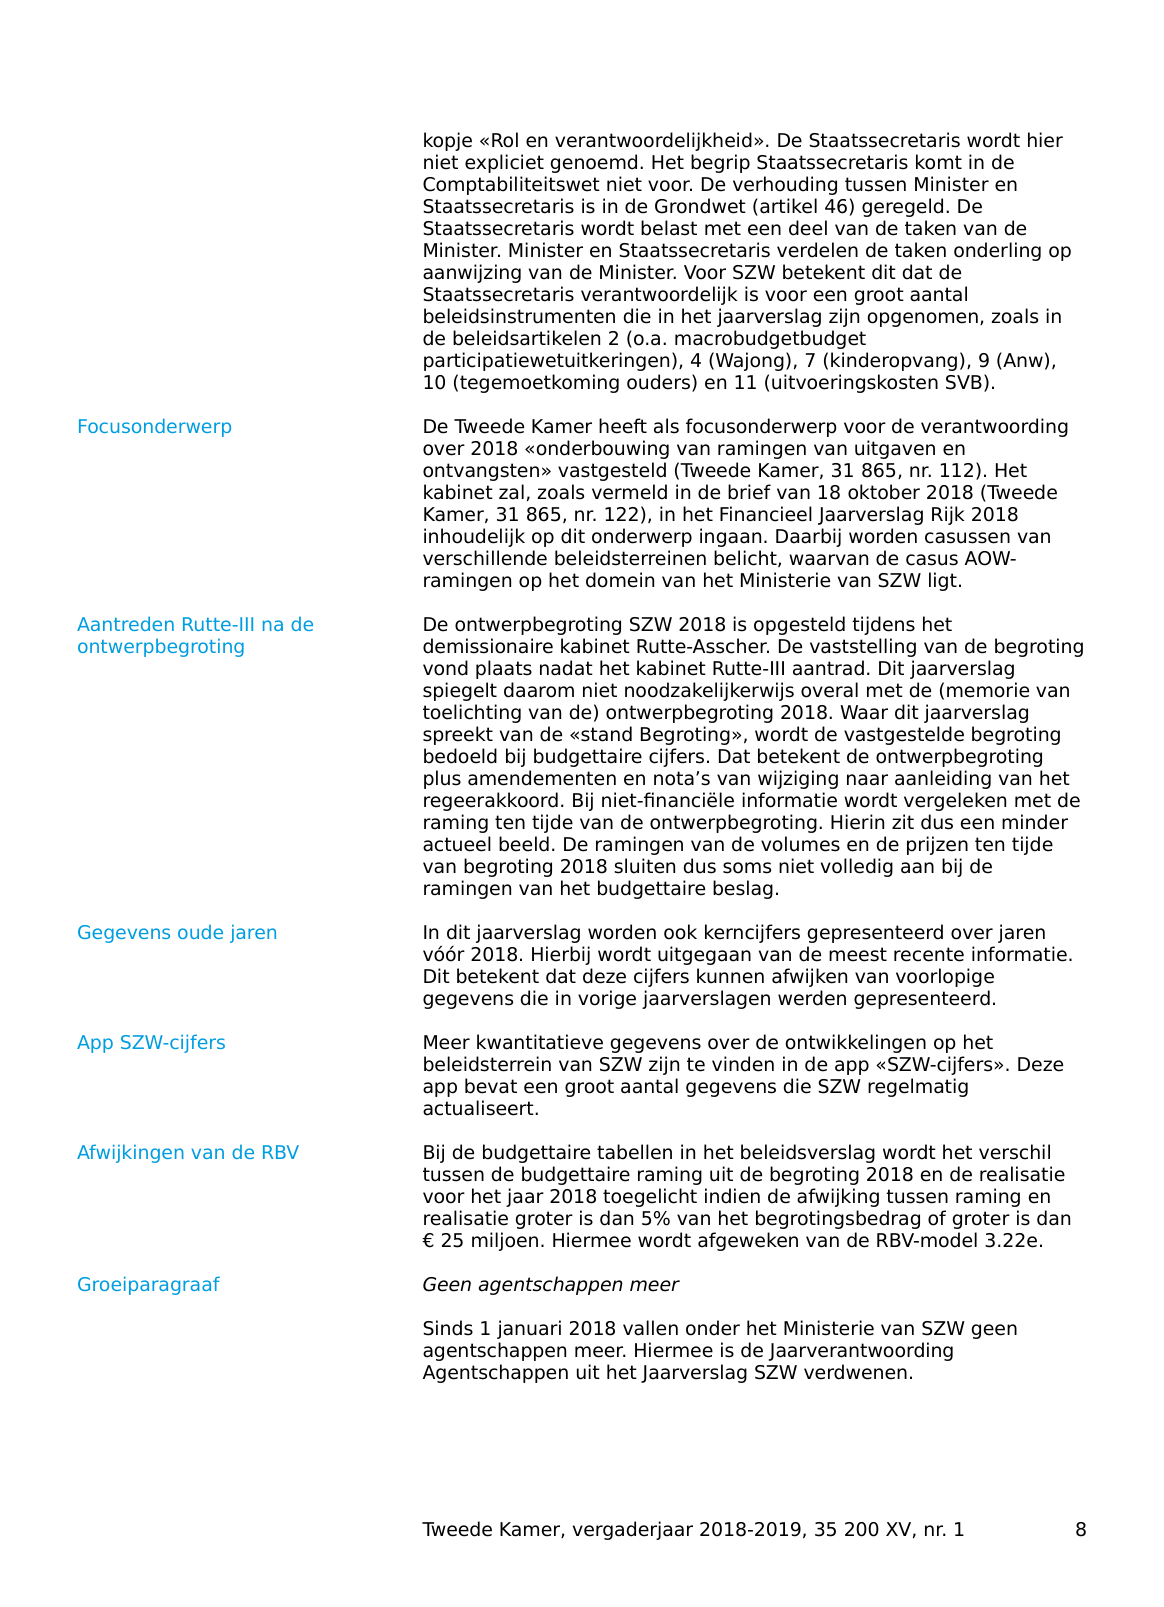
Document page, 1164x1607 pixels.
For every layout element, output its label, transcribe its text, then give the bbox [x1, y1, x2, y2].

text Groeiparagraaf [77, 1274, 399, 1296]
text De Tweede Kamer heeft als focusonderwerp voor de verantwoording over 2018 «onderbouwing van ramingen van uitgaven en ontvangsten» vastgesteld (Tweede Kamer, 31 865, nr. 112). Het kabinet zal, zoals vermeld in de brief van 18 oktober 2018 (Tweede Kamer, 31 865, nr. 122), in het Financieel Jaarverslag Rijk 2018 inhoudelijk op dit onderwerp ingaan. Daarbij worden casussen van verschillende beleidsterreinen belicht, waarvan de casus AOW-ramingen op het domein van het Ministerie van SZW ligt. [422, 416, 1087, 592]
text App SZW-cijfers [77, 1032, 399, 1054]
text Afwijkingen van de RBV [77, 1142, 399, 1164]
text Focusonderwerp [77, 416, 399, 438]
text De ontwerpbegroting SZW 2018 is opgesteld tijdens het demissionaire kabinet Rutte-Asscher. De vaststelling van de begroting vond plaats nadat het kabinet Rutte-III aantrad. Dit jaarverslag spiegelt daarom niet noodzakelijkerwijs overal met de (memorie van toelichting van de) ontwerpbegroting 2018. Waar dit jaarverslag spreekt van de «stand Begroting», wordt de vastgestelde begroting bedoeld bij budgettaire cijfers. Dat betekent de ontwerpbegroting plus amendementen en nota’s van wijziging naar aanleiding van het regeerakkoord. Bij niet-financiële informatie wordt vergeleken met de raming ten tijde van de ontwerpbegroting. Hierin zit dus een minder actueel beeld. De ramingen van de volumes en de prijzen ten tijde van begroting 2018 sluiten dus soms niet volledig aan bij de ramingen van het budgettaire beslag. [422, 614, 1087, 899]
text In dit jaarverslag worden ook kerncijfers gepresenteerd over jaren vóór 2018. Hierbij wordt uitgegaan van de meest recente informatie. Dit betekent dat deze cijfers kunnen afwijken van voorlopige gegevens die in vorige jaarverslagen werden gepresenteerd. [422, 922, 1087, 1010]
text kopje «Rol en verantwoordelijkheid». De Staatssecretaris wordt hier niet expliciet genoemd. Het begrip Staatssecretaris komt in de Comptabiliteitswet niet voor. De verhouding tussen Minister en Staatssecretaris is in de Grondwet (artikel 46) geregeld. De Staatssecretaris wordt belast met een deel van de taken van de Minister. Minister en Staatssecretaris verdelen de taken onderling op aanwijzing van de Minister. Voor SZW betekent dit dat de Staatssecretaris verantwoordelijk is voor een groot aantal beleidsinstrumenten die in het jaarverslag zijn opgenomen, zoals in de beleidsartikelen 2 (o.a. macrobudgetbudget participatiewetuitkeringen), 4 (Wajong), 7 (kinderopvang), 9 (Anw), 10 (tegemoetkoming ouders) en 11 (uitvoeringskosten SVB). [422, 130, 1087, 394]
text Gegevens oude jaren [77, 922, 399, 944]
text Meer kwantitatieve gegevens over de ontwikkelingen op het beleidsterrein van SZW zijn te vinden in de app «SZW-cijfers». Deze app bevat een groot aantal gegevens die SZW regelmatig actualiseert. [422, 1032, 1087, 1120]
subtitle Geen agentschappen meer [422, 1274, 1087, 1296]
text Bij de budgettaire tabellen in het beleidsverslag wordt het verschil tussen de budgettaire raming uit de begroting 2018 en de realisatie voor het jaar 2018 toegelicht indien de afwijking tussen raming en realisatie groter is dan 5% van het begrotingsbedrag of groter is dan € 25 miljoen. Hiermee wordt afgeweken van de RBV-model 3.22e. [422, 1142, 1087, 1252]
subtitle [77, 1296, 399, 1304]
text Sinds 1 januari 2018 vallen onder het Ministerie van SZW geen agentschappen meer. Hiermee is de Jaarverantwoording Agentschappen uit het Jaarverslag SZW verdwenen. [422, 1318, 1087, 1384]
text Aantreden Rutte-III na de ontwerpbegroting [77, 614, 399, 658]
